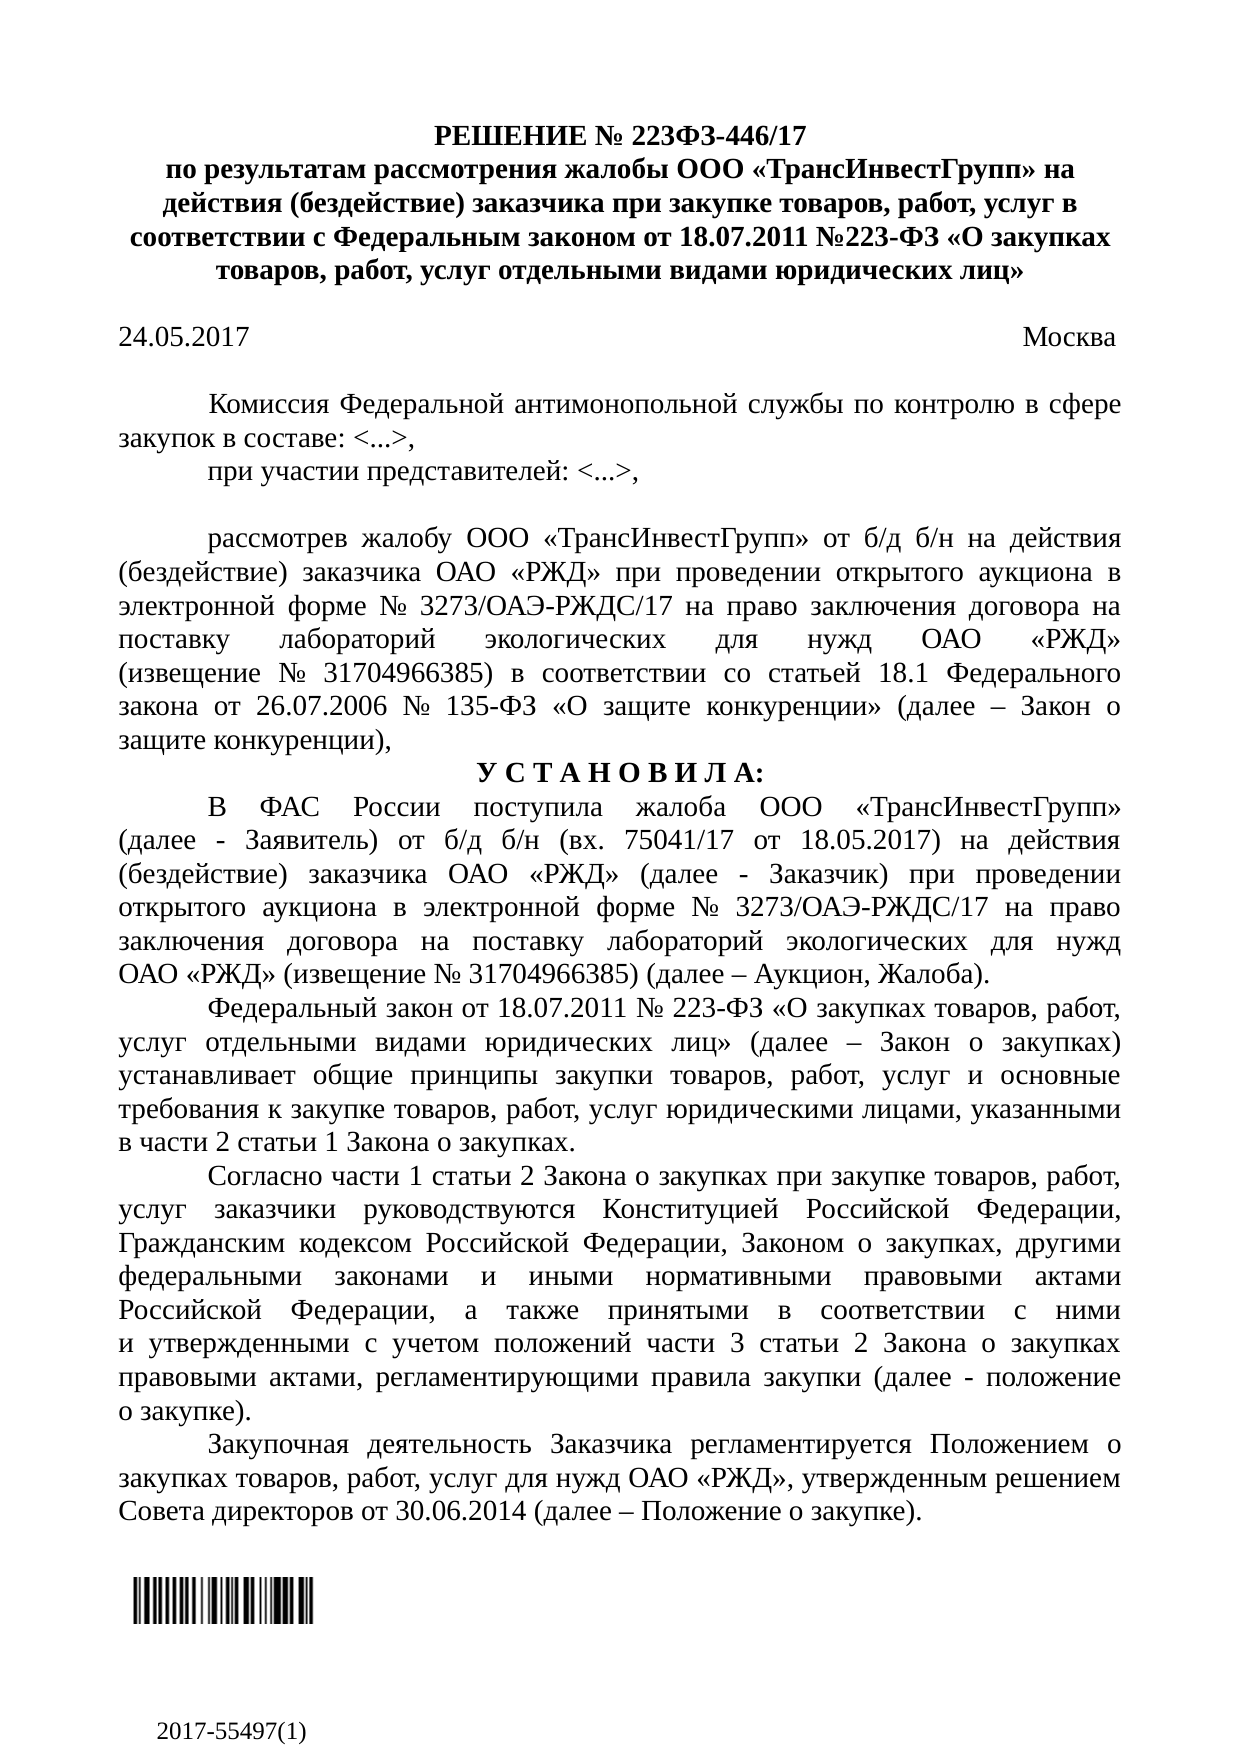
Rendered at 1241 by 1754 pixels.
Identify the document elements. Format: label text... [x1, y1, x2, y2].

text Федеральный закон от 18.07.2011 № 223-ФЗ «О закупках товаров, работ, услуг отдельными видами юридических лиц» (далее – Закон о закупках) устанавливает общие принципы закупки товаров, работ, услуг и основные требования к закупке товаров, работ, услуг юридическими лицами, указанными в части 2 статьи 1 Закона о закупках. [118, 990, 1122, 1158]
text У С Т А Н О В И Л А: [118, 755, 1122, 789]
text 24.05.2017 Москва [118, 319, 1122, 353]
text Закупочная деятельность Заказчика регламентируется Положением о закупках товаров, работ, услуг для нужд ОАО «РЖД», утвержденным решением Совета директоров от 30.06.2014 (далее – Положение о закупке). [118, 1426, 1122, 1527]
text по результатам рассмотрения жалобы ООО «ТрансИнвестГрупп» на действия (бездействие) заказчика при закупке товаров, работ, услуг в соответствии с Федеральным законом от 18.07.2011 №223-ФЗ «О закупках товаров, работ, услуг отдельными видами юридических лиц» [118, 152, 1122, 286]
text Комиссия Федеральной антимонопольной службы по контролю в сфере закупок в составе: <...>, [118, 386, 1122, 453]
picture [118, 1577, 331, 1624]
text РЕШЕНИЕ № 223ФЗ-446/17 [118, 118, 1122, 152]
text рассмотрев жалобу ООО «ТрансИнвестГрупп» от б/д б/н на действия (бездействие) заказчика ОАО «РЖД» при проведении открытого аукциона в электронной форме № 3273/ОАЭ-РЖДС/17 на право заключения договора на поставку лабораторий экологических для нужд ОАО «РЖД» (извещение № 31704966385) в соответствии со статьей 18.1 Федерального закона от 26.07.2006 № 135-ФЗ «О защите конкуренции» (далее – Закон о защите конкуренции), [118, 521, 1122, 755]
text при участии представителей: <...>, [118, 453, 1122, 487]
text В ФАС России поступила жалоба ООО «ТрансИнвестГрупп» (далее - Заявитель) от б/д б/н (вх. 75041/17 от 18.05.2017) на действия (бездействие) заказчика ОАО «РЖД» (далее - Заказчик) при проведении открытого аукциона в электронной форме № 3273/ОАЭ-РЖДС/17 на право заключения договора на поставку лабораторий экологических для нужд ОАО «РЖД» (извещение № 31704966385) (далее – Аукцион, Жалоба). [118, 789, 1122, 990]
text Согласно части 1 статьи 2 Закона о закупках при закупке товаров, работ, услуг заказчики руководствуются Конституцией Российской Федерации, Гражданским кодексом Российской Федерации, Законом о закупках, другими федеральными законами и иными нормативными правовыми актами Российской Федерации, а также принятыми в соответствии с ними и утвержденными с учетом положений части 3 статьи 2 Закона о закупках правовыми актами, регламентирующими правила закупки (далее - положение о закупке). [118, 1158, 1122, 1426]
